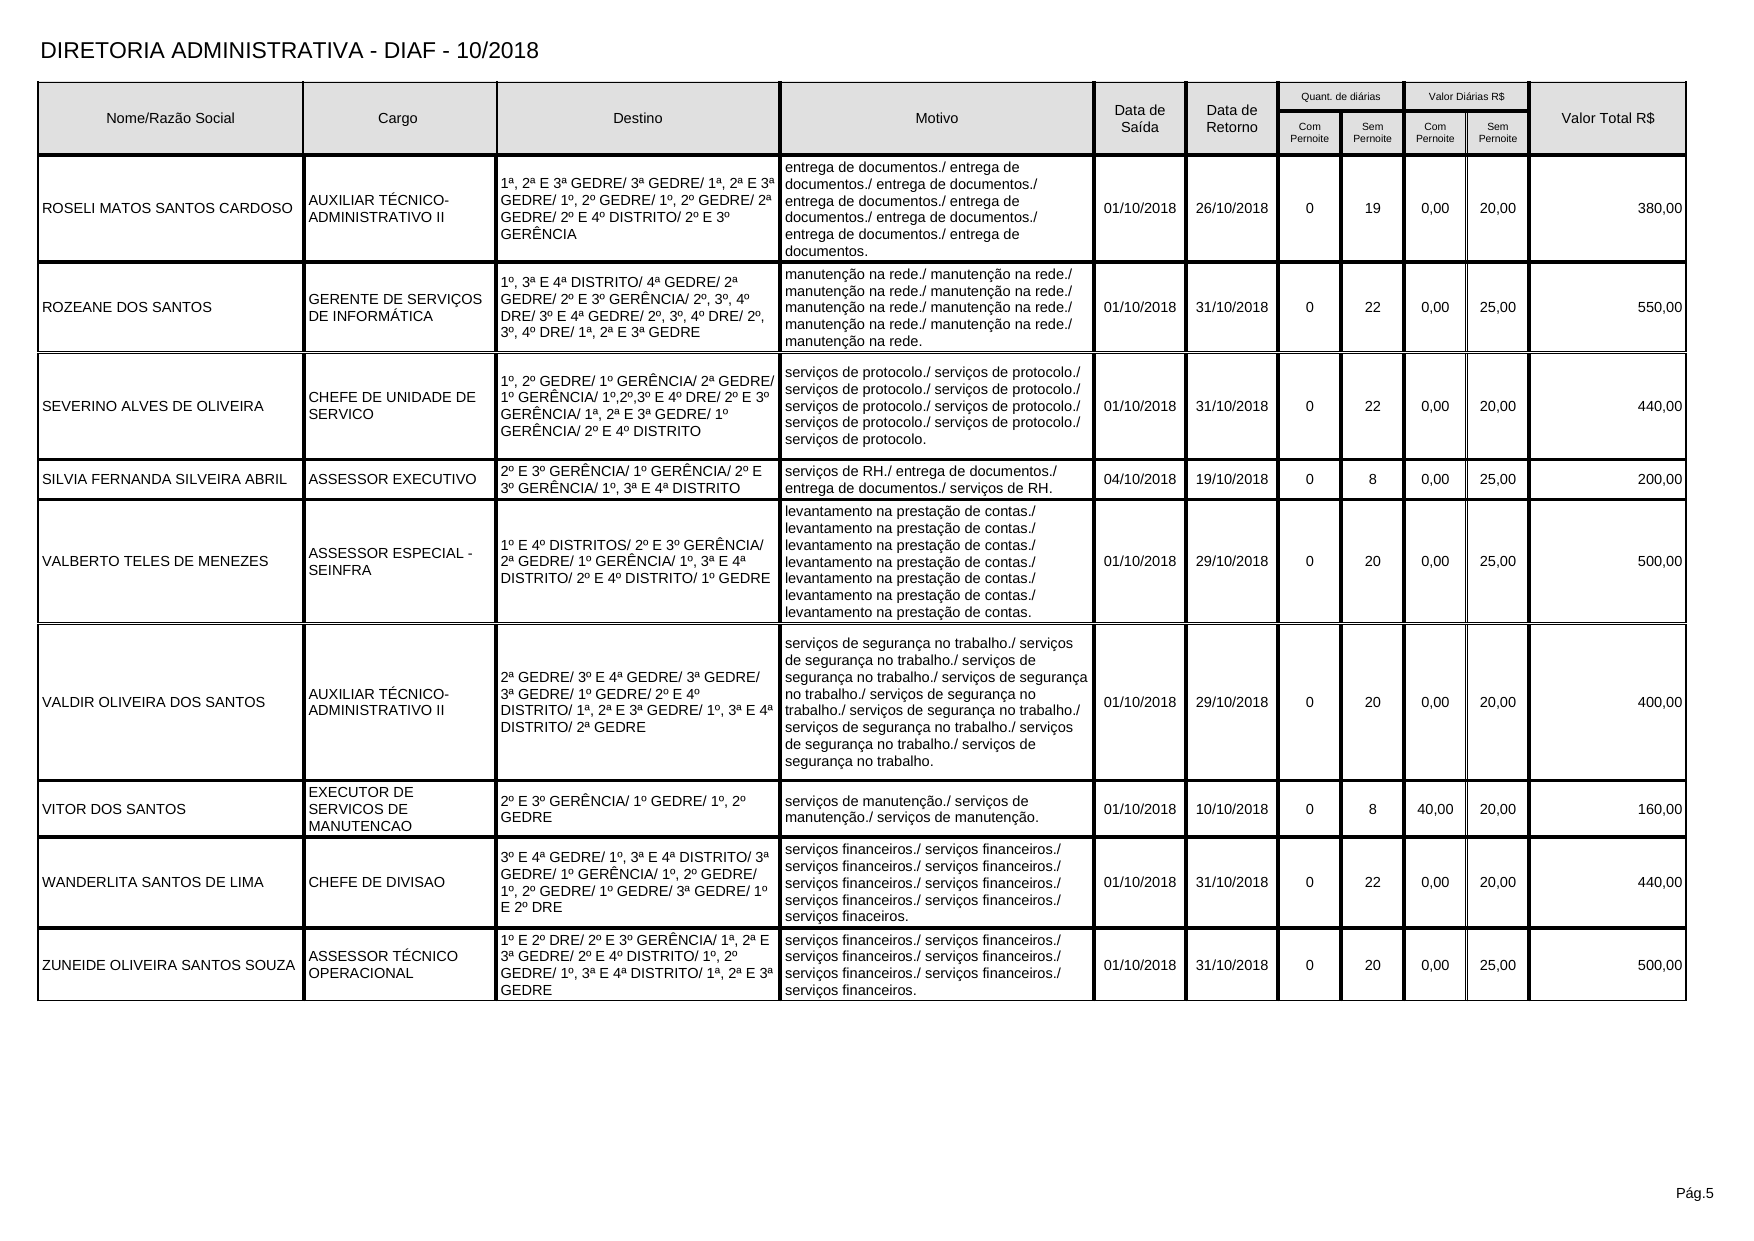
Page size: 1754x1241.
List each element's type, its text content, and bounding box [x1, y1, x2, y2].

table_cell 01/10/2018 [1096, 501, 1184, 622]
table_cell ASSESSOR EXECUTIVO [306, 461, 494, 498]
table_cell 2ª GEDRE/ 3º E 4ª GEDRE/ 3ª GEDRE/ 3ª GEDRE/ 1º GEDRE/ 2º E 4º DISTRITO/ 1ª, 2ª E 3ª GEDRE/ 1º, 3ª E 4ª DISTRITO/ 2ª GEDRE [498, 625, 778, 779]
table_cell 20 [1343, 625, 1402, 779]
table_cell 22 [1343, 354, 1402, 458]
table_cell [37, 1185, 1573, 1202]
table_cell 20,00 [1468, 157, 1527, 260]
table_cell 26/10/2018 [1188, 157, 1276, 260]
table_cell Com Pernoite [1280, 113, 1339, 153]
table_cell 01/10/2018 [1096, 782, 1184, 835]
table_cell 0,00 [1406, 625, 1465, 779]
table_cell 400,00 [1531, 625, 1685, 779]
table_cell Motivo [782, 83, 1092, 153]
table_cell 0 [1280, 264, 1339, 351]
table_cell 8 [1343, 461, 1402, 498]
table_cell manutenção na rede./ manutenção na rede./ manutenção na rede./ manutenção na rede./ manutenção na rede./ manutenção na rede./ manutenção na rede./ manutenção na rede./ manutenção na rede. [782, 264, 1092, 351]
table_cell EXECUTOR DE SERVICOS DE MANUTENCAO [306, 782, 494, 835]
table_cell 0 [1280, 157, 1339, 260]
table_cell 440,00 [1531, 354, 1685, 458]
table_cell Destino [498, 83, 778, 153]
table_cell 0,00 [1406, 930, 1465, 1000]
table_cell ZUNEIDE OLIVEIRA SANTOS SOUZA [39, 930, 302, 1000]
table_cell serviços de protocolo./ serviços de protocolo./ serviços de protocolo./ serviços de protocolo./ serviços de protocolo./ serviços de protocolo./ serviços de protocolo./ serviços de protocolo./ serviços de protocolo. [782, 354, 1092, 458]
table_cell 20,00 [1468, 625, 1527, 779]
table_cell Com Pernoite [1406, 113, 1465, 153]
table_cell Sem Pernoite [1343, 113, 1402, 153]
table_cell VALBERTO TELES DE MENEZES [39, 501, 302, 622]
table_cell 1º, 2º GEDRE/ 1º GERÊNCIA/ 2ª GEDRE/ 1º GERÊNCIA/ 1º,2º,3º E 4º DRE/ 2º E 3º GERÊNCIA/ 1ª, 2ª E 3ª GEDRE/ 1º GERÊNCIA/ 2º E 4º DISTRITO [498, 354, 778, 458]
table_cell 380,00 [1531, 157, 1685, 260]
table_cell 01/10/2018 [1096, 157, 1184, 260]
table_cell SEVERINO ALVES DE OLIVEIRA [39, 354, 302, 458]
table_cell Nome/Razão Social [39, 83, 302, 153]
table_cell 8 [1343, 782, 1402, 835]
table_cell 01/10/2018 [1096, 354, 1184, 458]
table_cell 0 [1280, 461, 1339, 498]
table_cell [37, 1001, 1687, 1184]
table_cell VITOR DOS SANTOS [39, 782, 302, 835]
table_cell 31/10/2018 [1188, 930, 1276, 1000]
table_cell 20,00 [1468, 782, 1527, 835]
table_cell Data de Retorno [1188, 83, 1276, 153]
table_cell 29/10/2018 [1188, 501, 1276, 622]
table_cell 550,00 [1531, 264, 1685, 351]
table_cell SILVIA FERNANDA SILVEIRA ABRIL [39, 461, 302, 498]
table_cell 40,00 [1406, 782, 1465, 835]
table_cell 3º E 4ª GEDRE/ 1º, 3ª E 4ª DISTRITO/ 3ª GEDRE/ 1º GERÊNCIA/ 1º, 2º GEDRE/ 1º, 2º GEDRE/ 1º GEDRE/ 3ª GEDRE/ 1º E 2º DRE [498, 839, 778, 926]
table_cell serviços financeiros./ serviços financeiros./ serviços financeiros./ serviços financeiros./ serviços financeiros./ serviços financeiros./ serviços financeiros. [782, 930, 1092, 1000]
table_cell Valor Total R$ [1531, 83, 1685, 153]
table_cell 20,00 [1468, 354, 1527, 458]
table_cell 01/10/2018 [1096, 839, 1184, 926]
table_cell 01/10/2018 [1096, 930, 1184, 1000]
table_cell 0,00 [1406, 461, 1465, 498]
table_cell 31/10/2018 [1188, 264, 1276, 351]
table_cell Pág.5 [1573, 1185, 1717, 1202]
table_cell 20,00 [1468, 839, 1527, 926]
table_cell CHEFE DE UNIDADE DE SERVICO [306, 354, 494, 458]
table_cell Quant. de diárias [1280, 83, 1402, 109]
table_cell serviços de RH./ entrega de documentos./ entrega de documentos./ serviços de RH. [782, 461, 1092, 498]
table_cell 20 [1343, 501, 1402, 622]
table_cell GERENTE DE SERVIÇOS DE INFORMÁTICA [306, 264, 494, 351]
table_cell levantamento na prestação de contas./ levantamento na prestação de contas./ levantamento na prestação de contas./ levantamento na prestação de contas./ levantamento na prestação de contas./ levantamento na prestação de contas./ levantamento na prestação de contas. [782, 501, 1092, 622]
table_cell 22 [1343, 264, 1402, 351]
table_cell Cargo [304, 83, 496, 153]
table_cell 25,00 [1468, 264, 1527, 351]
table_cell 0,00 [1406, 501, 1465, 622]
table_cell 04/10/2018 [1096, 461, 1184, 498]
table_cell ASSESSOR TÉCNICO OPERACIONAL [306, 930, 494, 1000]
table_cell 0 [1280, 354, 1339, 458]
table_cell 500,00 [1531, 930, 1685, 1000]
table_cell 1º, 3ª E 4ª DISTRITO/ 4ª GEDRE/ 2ª GEDRE/ 2º E 3º GERÊNCIA/ 2º, 3º, 4º DRE/ 3º E 4ª GEDRE/ 2º, 3º, 4º DRE/ 2º, 3º, 4º DRE/ 1ª, 2ª E 3ª GEDRE [498, 264, 778, 351]
table_cell 19/10/2018 [1188, 461, 1276, 498]
table_cell 440,00 [1531, 839, 1685, 926]
table_cell AUXILIAR TÉCNICO-ADMINISTRATIVO II [306, 625, 494, 779]
table_cell 0,00 [1406, 354, 1465, 458]
table_cell 0 [1280, 839, 1339, 926]
table_cell Valor Diárias R$ [1406, 83, 1527, 109]
table_cell ROZEANE DOS SANTOS [39, 264, 302, 351]
table_cell 0 [1280, 930, 1339, 1000]
table_cell 0,00 [1406, 839, 1465, 926]
table_cell 0,00 [1406, 264, 1465, 351]
table_cell serviços de segurança no trabalho./ serviços de segurança no trabalho./ serviços de segurança no trabalho./ serviços de segurança no trabalho./ serviços de segurança no trabalho./ serviços de segurança no trabalho./ serviços de segurança no trabalho./ serviços de segurança no trabalho./ serviços de segurança no trabalho. [782, 625, 1092, 779]
table_cell 25,00 [1468, 461, 1527, 498]
table_cell 0,00 [1406, 157, 1465, 260]
table_cell 29/10/2018 [1188, 625, 1276, 779]
table_cell 0 [1280, 782, 1339, 835]
table_cell 1º E 2º DRE/ 2º E 3º GERÊNCIA/ 1ª, 2ª E 3ª GEDRE/ 2º E 4º DISTRITO/ 1º, 2º GEDRE/ 1º, 3ª E 4ª DISTRITO/ 1ª, 2ª E 3ª GEDRE [498, 930, 778, 1000]
table_cell 2º E 3º GERÊNCIA/ 1º GEDRE/ 1º, 2º GEDRE [498, 782, 778, 835]
table_cell Sem Pernoite [1468, 113, 1527, 153]
table_cell 19 [1343, 157, 1402, 260]
table_cell 0 [1280, 501, 1339, 622]
table_cell 1º E 4º DISTRITOS/ 2º E 3º GERÊNCIA/ 2ª GEDRE/ 1º GERÊNCIA/ 1º, 3ª E 4ª DISTRITO/ 2º E 4º DISTRITO/ 1º GEDRE [498, 501, 778, 622]
table_cell DIRETORIA ADMINISTRATIVA - DIAF - 10/2018 [37, 37, 1322, 67]
table_cell serviços de manutenção./ serviços de manutenção./ serviços de manutenção. [782, 782, 1092, 835]
table_cell [1687, 81, 1717, 1184]
table_cell WANDERLITA SANTOS DE LIMA [39, 839, 302, 926]
table_cell 20 [1343, 930, 1402, 1000]
table_cell CHEFE DE DIVISAO [306, 839, 494, 926]
table_cell 10/10/2018 [1188, 782, 1276, 835]
table_cell serviços financeiros./ serviços financeiros./ serviços financeiros./ serviços financeiros./ serviços financeiros./ serviços financeiros./ serviços financeiros./ serviços financeiros./ serviços finaceiros. [782, 839, 1092, 926]
table_cell 0 [1280, 625, 1339, 779]
table_cell [37, 67, 1322, 81]
table_cell 25,00 [1468, 501, 1527, 622]
table_cell 2º E 3º GERÊNCIA/ 1º GERÊNCIA/ 2º E 3º GERÊNCIA/ 1º, 3ª E 4ª DISTRITO [498, 461, 778, 498]
table_cell AUXILIAR TÉCNICO-ADMINISTRATIVO II [306, 157, 494, 260]
table_cell 25,00 [1468, 930, 1527, 1000]
table_cell VALDIR OLIVEIRA DOS SANTOS [39, 625, 302, 779]
table_cell 01/10/2018 [1096, 625, 1184, 779]
table_cell Data de Saída [1096, 83, 1184, 153]
table_cell 200,00 [1531, 461, 1685, 498]
table_cell [1322, 37, 1717, 81]
table_cell ASSESSOR ESPECIAL - SEINFRA [306, 501, 494, 622]
table_cell 31/10/2018 [1188, 354, 1276, 458]
table_cell 1ª, 2ª E 3ª GEDRE/ 3ª GEDRE/ 1ª, 2ª E 3ª GEDRE/ 1º, 2º GEDRE/ 1º, 2º GEDRE/ 2ª GEDRE/ 2º E 4º DISTRITO/ 2º E 3º GERÊNCIA [498, 157, 778, 260]
table_cell 01/10/2018 [1096, 264, 1184, 351]
table_cell 160,00 [1531, 782, 1685, 835]
table_cell entrega de documentos./ entrega de documentos./ entrega de documentos./ entrega de documentos./ entrega de documentos./ entrega de documentos./ entrega de documentos./ entrega de documentos. [782, 157, 1092, 260]
table_cell 22 [1343, 839, 1402, 926]
table_cell ROSELI MATOS SANTOS CARDOSO [39, 157, 302, 260]
table_cell 500,00 [1531, 501, 1685, 622]
table_cell 31/10/2018 [1188, 839, 1276, 926]
